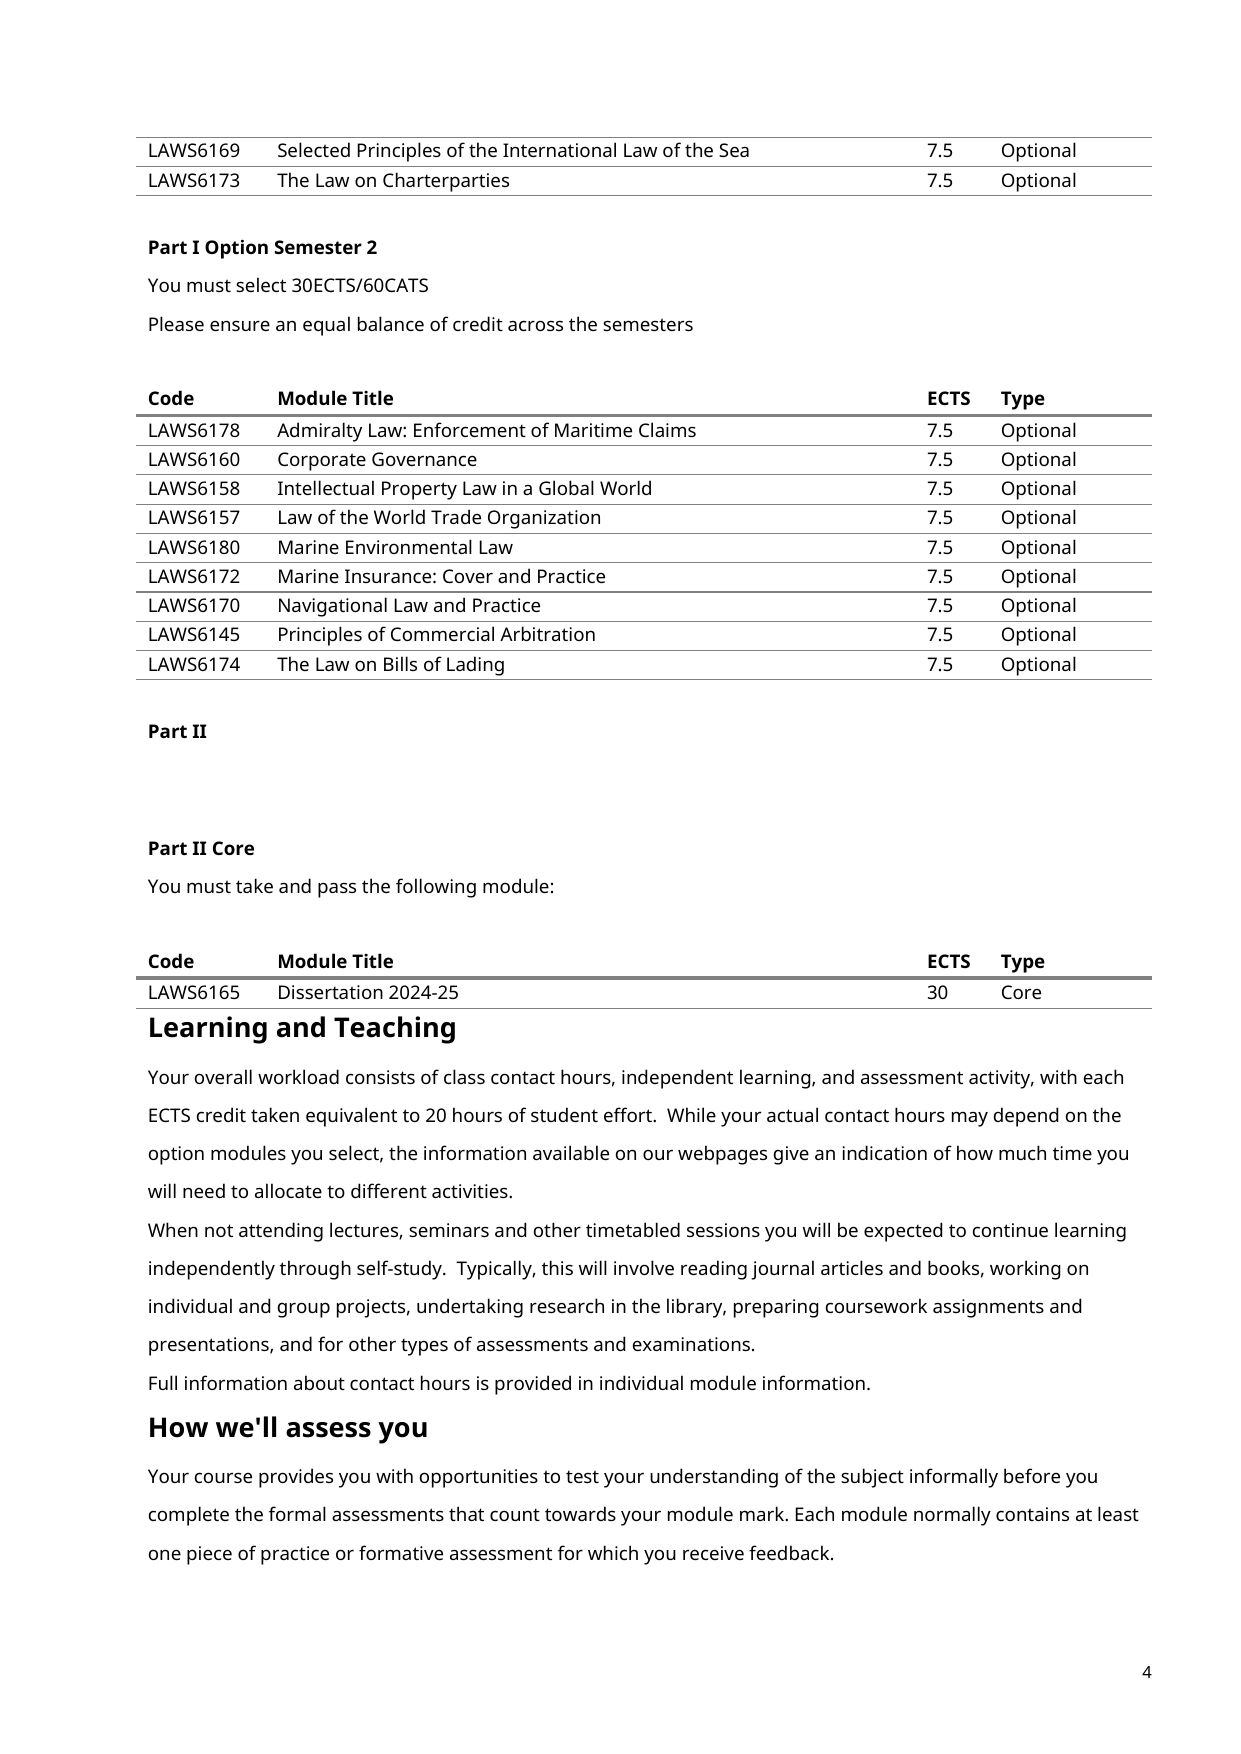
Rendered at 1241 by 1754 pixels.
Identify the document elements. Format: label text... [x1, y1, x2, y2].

table_cell Optional [989, 563, 1152, 591]
table_cell Module Title [266, 386, 916, 414]
table_cell 7.5 [916, 651, 989, 679]
table_cell ECTS [916, 948, 989, 976]
table_cell Principles of Commercial Arbitration [266, 622, 916, 650]
table_cell Optional [989, 622, 1152, 650]
table_cell LAWS6160 [136, 446, 266, 474]
table_cell 7.5 [916, 534, 989, 562]
table_cell LAWS6173 [136, 167, 266, 195]
table_cell 30 [916, 980, 989, 1008]
text Full information about contact hours is provided in individual module information. [148, 1370, 1152, 1395]
table_cell Optional [989, 138, 1152, 166]
table_cell Intellectual Property Law in a Global World [266, 475, 916, 504]
table_cell 7.5 [916, 417, 989, 445]
table_cell Part II Core You must take and pass the following module: [136, 797, 1152, 948]
table_cell Optional [989, 534, 1152, 562]
table_cell LAWS6158 [136, 475, 266, 504]
table_cell Law of the World Trade Organization [266, 505, 916, 533]
table_cell Type [989, 386, 1152, 414]
table_cell 7.5 [916, 593, 989, 621]
table_cell LAWS6145 [136, 622, 266, 650]
table_cell 7.5 [916, 167, 989, 195]
table_cell LAWS6170 [136, 593, 266, 621]
table_cell Marine Insurance: Cover and Practice [266, 563, 916, 591]
table_cell Part I Option Semester 2 You must select 30ECTS/60CATS Please ensure an equal balance of credit across the semesters [136, 196, 1152, 386]
table_cell Optional [989, 167, 1152, 195]
text Your course provides you with opportunities to test your understanding of the subject informally before you complete the formal assessments that count towards your module mark. Each module normally contains at least one piece of practice or formative assessment for which you receive feedback. [148, 1463, 1152, 1565]
table_cell LAWS6169 [136, 138, 266, 166]
table_cell Type [989, 948, 1152, 976]
table_cell 7.5 [916, 505, 989, 533]
table_cell 7.5 [916, 138, 989, 166]
table_cell Dissertation 2024-25 [266, 980, 916, 1008]
table_cell Module Title [266, 948, 916, 976]
table_cell LAWS6172 [136, 563, 266, 591]
table_cell LAWS6178 [136, 417, 266, 445]
table_cell The Law on Bills of Lading [266, 651, 916, 679]
table_cell Admiralty Law: Enforcement of Maritime Claims [266, 417, 916, 445]
text Your overall workload consists of class contact hours, independent learning, and assessment activity, with each ECTS credit taken equivalent to 20 hours of student effort. While your actual contact hours may depend on the option modules you select, the information available on our webpages give an indication of how much time you will need to allocate to different activities. [148, 1064, 1152, 1204]
table_cell LAWS6180 [136, 534, 266, 562]
table_cell Optional [989, 505, 1152, 533]
table_cell Corporate Governance [266, 446, 916, 474]
table_cell Code [136, 948, 266, 976]
table_cell 7.5 [916, 622, 989, 650]
table_cell Optional [989, 651, 1152, 679]
table_cell Selected Principles of the International Law of the Sea [266, 138, 916, 166]
table_cell LAWS6174 [136, 651, 266, 679]
table_cell The Law on Charterparties [266, 167, 916, 195]
table_cell LAWS6165 [136, 980, 266, 1008]
table_cell Part II [136, 680, 1152, 797]
table_cell 7.5 [916, 563, 989, 591]
table_cell Optional [989, 417, 1152, 445]
table_cell LAWS6157 [136, 505, 266, 533]
table_cell Core [989, 980, 1152, 1008]
subtitle Learning and Teaching [148, 1009, 1152, 1046]
table_cell 7.5 [916, 446, 989, 474]
table_cell 7.5 [916, 475, 989, 504]
table_cell Optional [989, 446, 1152, 474]
text When not attending lectures, seminars and other timetabled sessions you will be expected to continue learning independently through self-study. Typically, this will involve reading journal articles and books, working on individual and group projects, undertaking research in the library, preparing coursework assignments and presentations, and for other types of assessments and examinations. [148, 1217, 1152, 1357]
subtitle How we'll assess you [148, 1408, 1152, 1445]
table_cell Navigational Law and Practice [266, 593, 916, 621]
table_cell Marine Environmental Law [266, 534, 916, 562]
table_cell Optional [989, 593, 1152, 621]
table_cell ECTS [916, 386, 989, 414]
table_cell Code [136, 386, 266, 414]
table_cell Optional [989, 475, 1152, 504]
